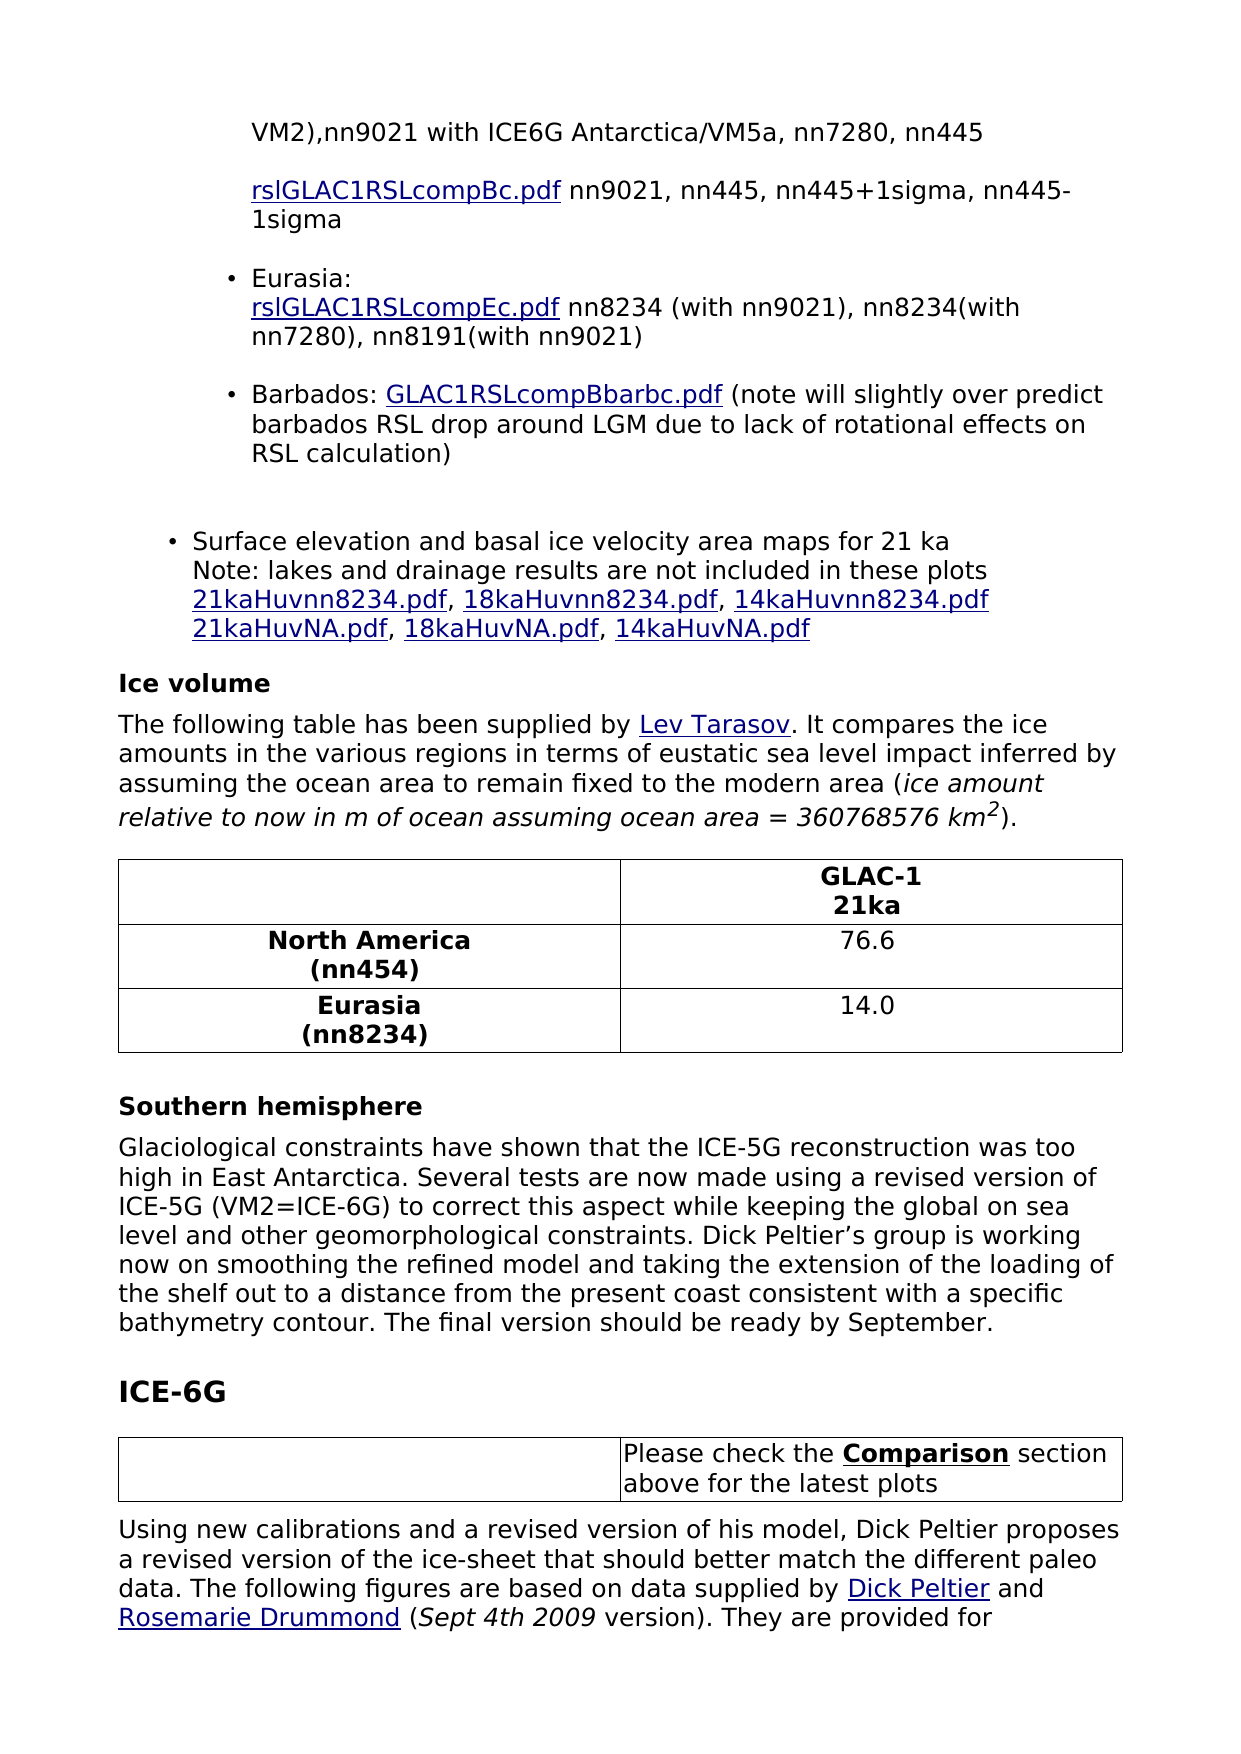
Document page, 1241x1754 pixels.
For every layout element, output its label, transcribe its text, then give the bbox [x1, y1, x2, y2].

table_cell 14.0 [621, 989, 1122, 1052]
table_header GLAC-1 21ka [621, 860, 1122, 923]
subtitle Southern hemisphere [118, 1092, 1122, 1121]
text The following table has been supplied by Lev Tarasov. It compares the ice amounts in the various regions in terms of eustatic sea level impact inferred by assuming the ocean area to remain fixed to the modern area (ice amount relative to now in m of ocean assuming ocean area = 360768576 km2). [118, 710, 1122, 832]
list Barbados: GLAC1RSLcompBbarbc.pdf (note will slightly over predict barbados RSL drop around LGM due to lack of rotational effects on RSL calculation) [236, 381, 1122, 468]
subtitle Ice volume [118, 669, 1122, 698]
text Glaciological constraints have shown that the ICE-5G reconstruction was too high in East Antarctica. Several tests are now made using a revised version of ICE-5G (VM2=ICE-6G) to correct this aspect while keeping the global on sea level and other geomorphological constraints. Dick Peltier’s group is working now on smoothing the refined model and taking the extension of the loading of the shelf out to a distance from the present coast consistent with a specific bathymetry contour. The final version should be ready by September. [118, 1134, 1122, 1338]
text Using new calibrations and a revised version of his model, Dick Peltier proposes a revised version of the ice-sheet that should better match the different paleo data. The following figures are based on data supplied by Dick Peltier and Rosemarie Drummond (Sept 4th 2009 version). They are provided for [118, 1516, 1122, 1632]
list Eurasia: rslGLAC1RSLcompEc.pdf nn8234 (with nn9021), nn8234(with nn7280), nn8191(with nn9021) [236, 264, 1122, 381]
list VM2),nn9021 with ICE6G Antarctica/VM5a, nn7280, nn445 rslGLAC1RSLcompBc.pdf nn9021, nn445, nn445+1sigma, nn445-1sigma [236, 118, 1122, 264]
list Surface elevation and basal ice velocity area maps for 21 ka Note: lakes and drainage results are not included in these plots 21kaHuvnn8234.pdf, 18kaHuvnn8234.pdf, 14kaHuvnn8234.pdf 21kaHuvNA.pdf, 18kaHuvNA.pdf, 14kaHuvNA.pdf [177, 527, 1122, 644]
table_header Please check the Comparison section above for the latest plots [621, 1438, 1122, 1501]
table_cell 76.6 [621, 925, 1122, 988]
table_header [119, 1438, 620, 1501]
table_cell North America (nn454) [119, 925, 620, 988]
table_cell Eurasia (nn8234) [119, 989, 620, 1052]
table_header [119, 860, 620, 923]
subtitle ICE-6G [118, 1375, 1122, 1409]
